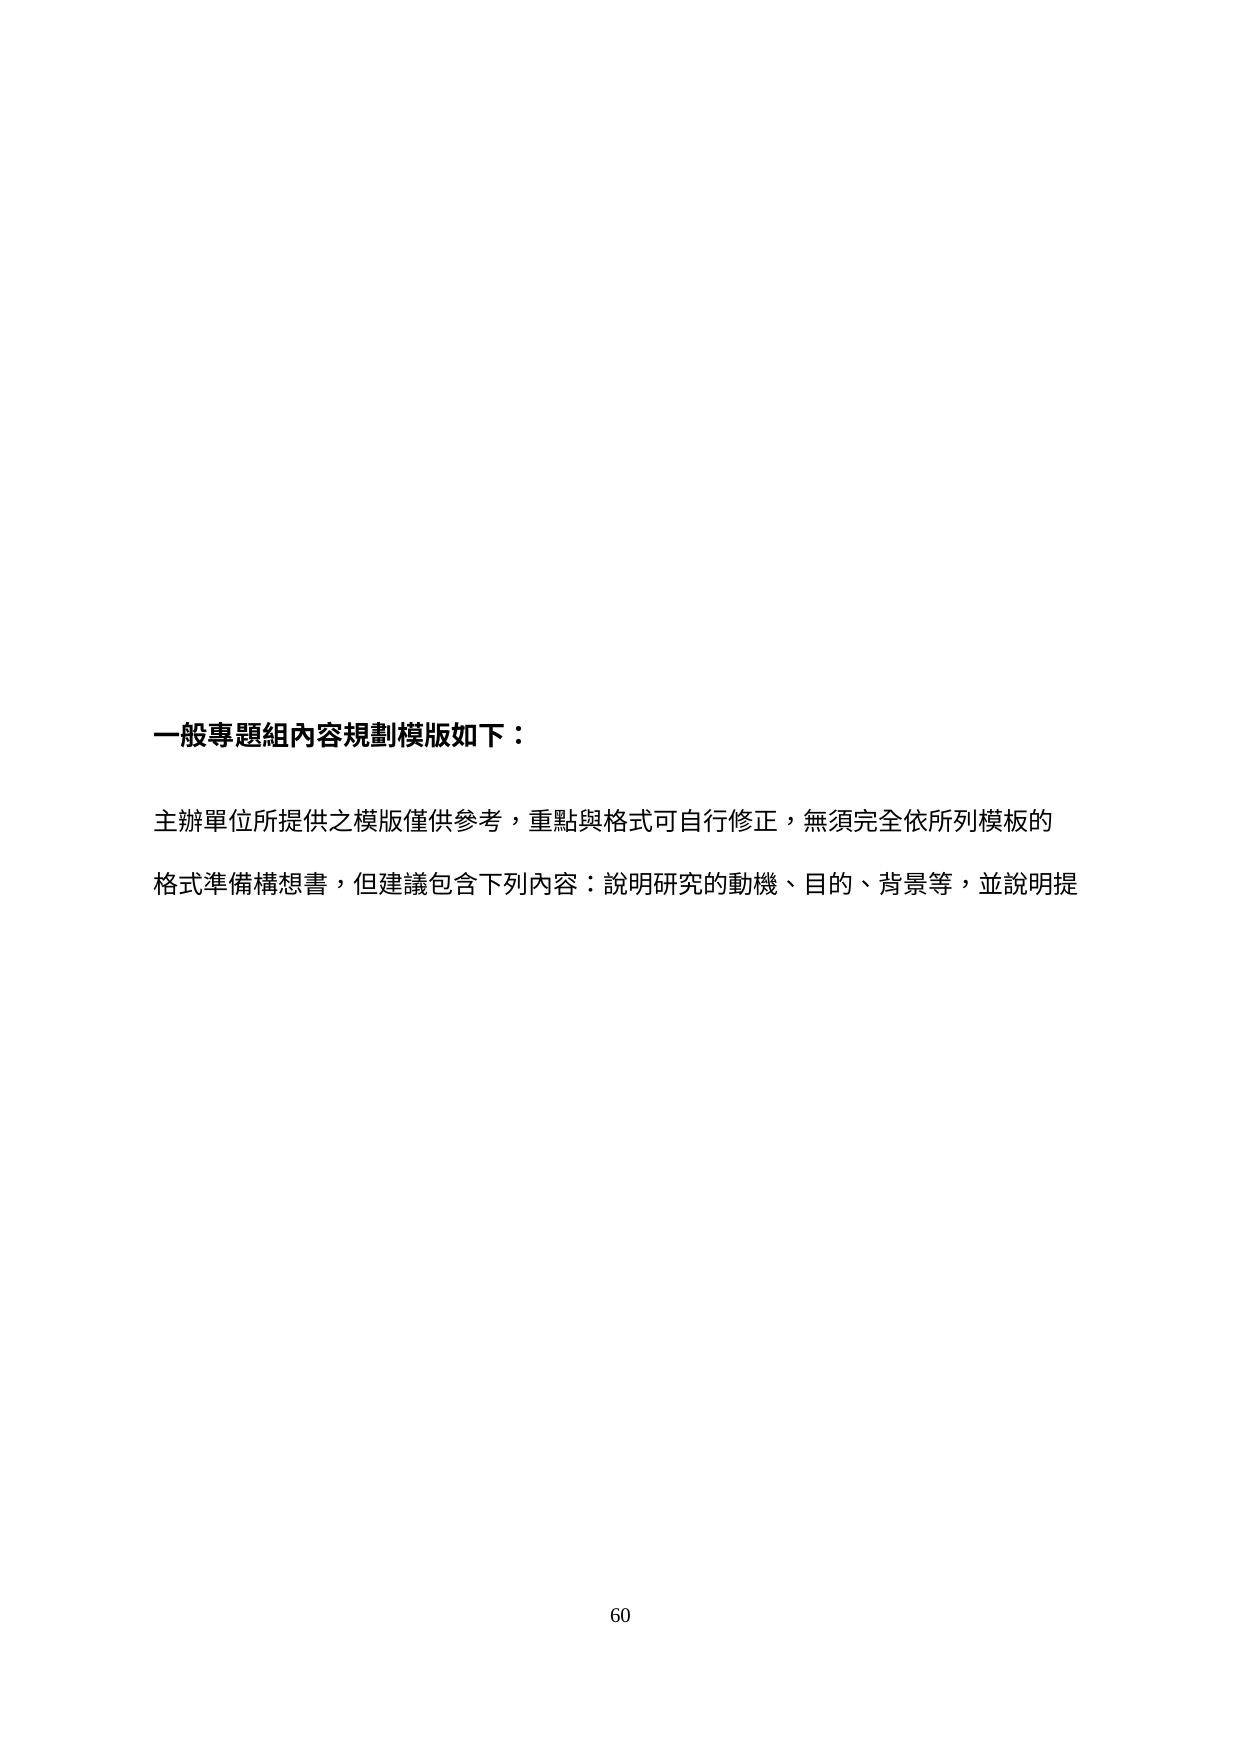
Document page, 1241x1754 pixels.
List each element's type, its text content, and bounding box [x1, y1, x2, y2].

text 一般專題組內容規劃模版如下： [153, 714, 1087, 753]
text 主辦單位所提供之模版僅供參考，重點與格式可自行修正，無須完全依所列模板的 格式準備構想書，但建議包含下列內容：說明研究的動機、目的、背景等，並說明提 [153, 778, 1087, 903]
